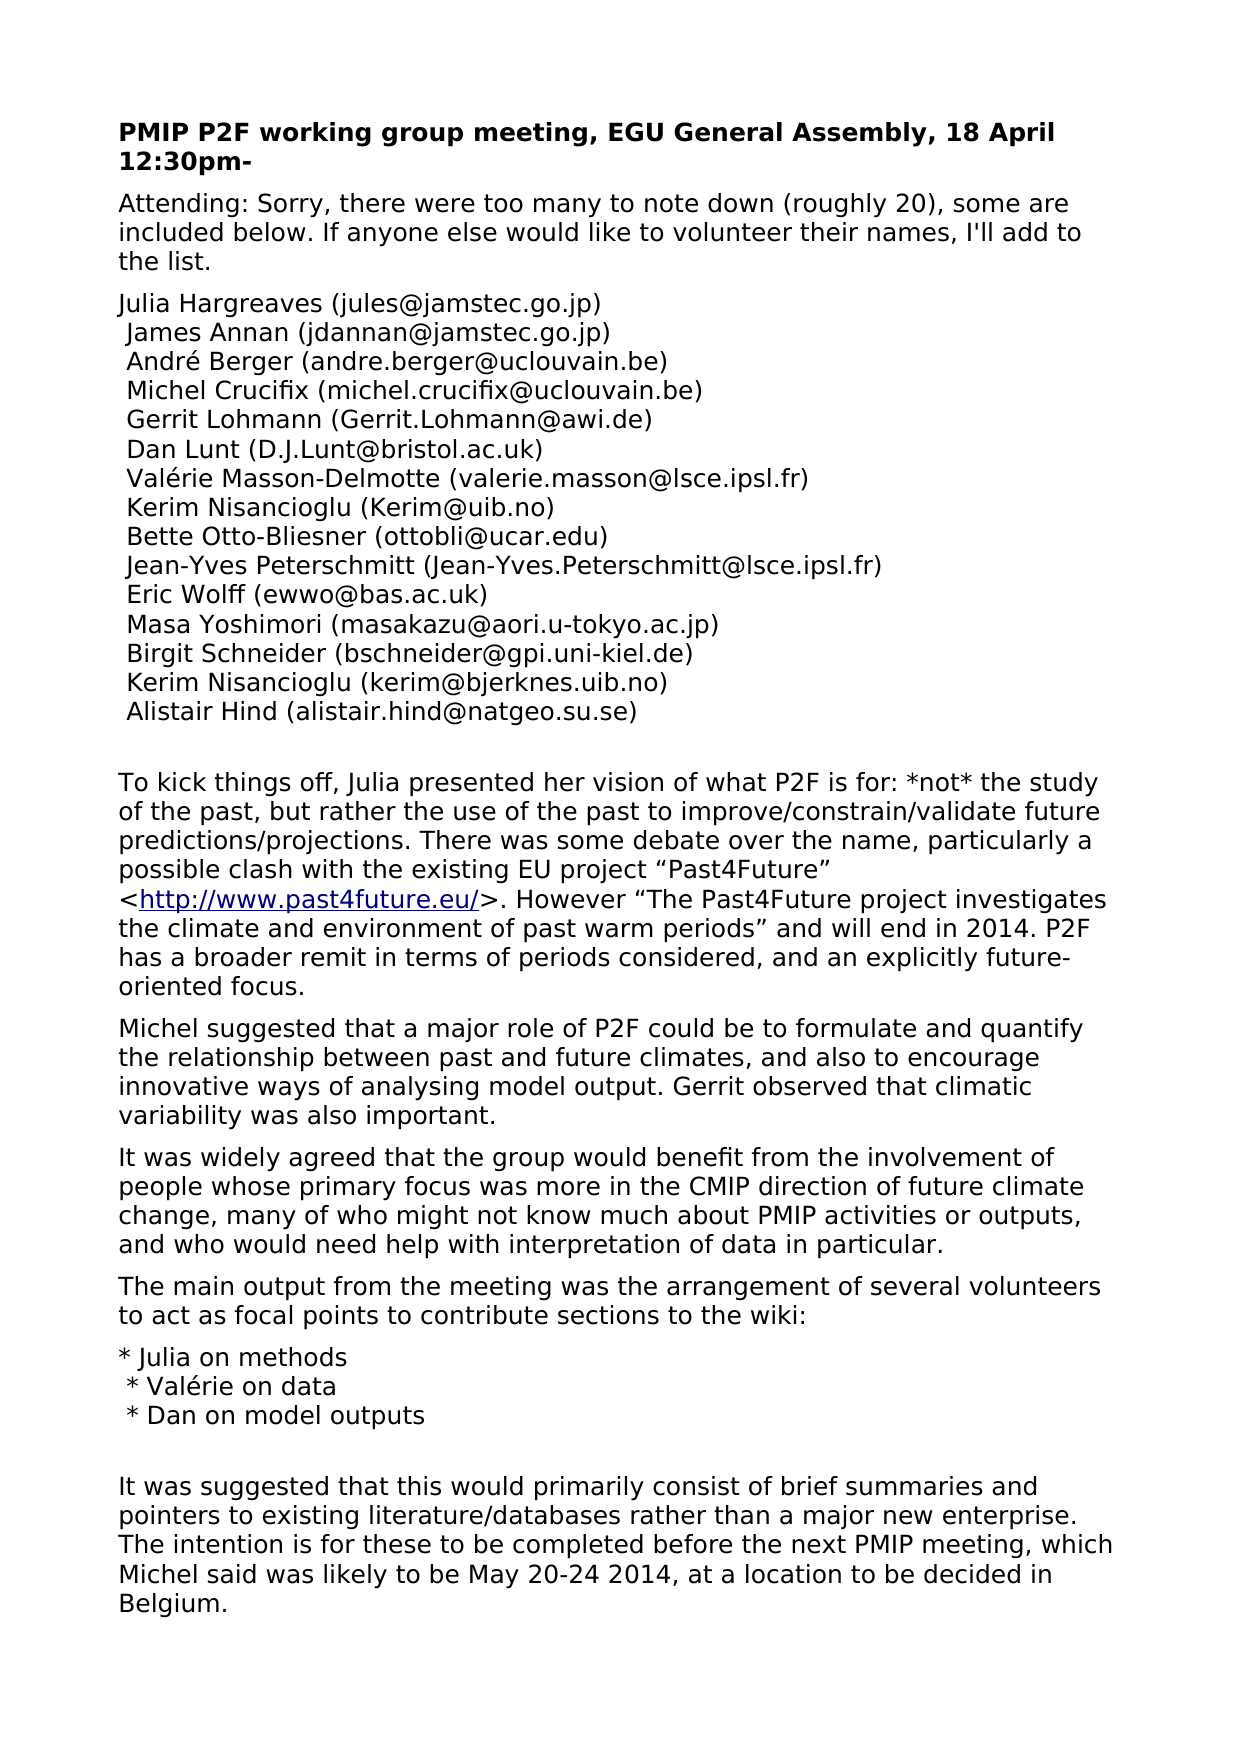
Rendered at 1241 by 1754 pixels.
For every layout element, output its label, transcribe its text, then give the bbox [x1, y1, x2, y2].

text To kick things off, Julia presented her vision of what P2F is for: *not* the study of the past, but rather the use of the past to improve/constrain/validate future predictions/projections. There was some debate over the name, particularly a possible clash with the existing EU project “Past4Future” <http://www.past4future.eu/>. However “The Past4Future project investigates the climate and environment of past warm periods” and will end in 2014. P2F has a broader remit in terms of periods considered, and an explicitly future-oriented focus. [118, 768, 1122, 1001]
text PMIP P2F working group meeting, EGU General Assembly, 18 April 12:30pm- [118, 118, 1122, 176]
text It was widely agreed that the group would benefit from the involvement of people whose primary focus was more in the CMIP direction of future climate change, many of who might not know much about PMIP activities or outputs, and who would need help with interpretation of data in particular. [118, 1143, 1122, 1260]
text Michel suggested that a major role of P2F could be to formulate and quantify the relationship between past and future climates, and also to encourage innovative ways of analysing model output. Gerrit observed that climatic variability was also important. [118, 1014, 1122, 1131]
text * Julia on methods * Valérie on data * Dan on model outputs [118, 1343, 1122, 1460]
text Julia Hargreaves (jules@jamstec.go.jp) James Annan (jdannan@jamstec.go.jp) André Berger (andre.berger@uclouvain.be) Michel Crucifix (michel.crucifix@uclouvain.be) Gerrit Lohmann (Gerrit.Lohmann@awi.de) Dan Lunt (D.J.Lunt@bristol.ac.uk) Valérie Masson-Delmotte (valerie.masson@lsce.ipsl.fr) Kerim Nisancioglu (Kerim@uib.no) Bette Otto-Bliesner (ottobli@ucar.edu) Jean-Yves Peterschmitt (Jean-Yves.Peterschmitt@lsce.ipsl.fr) Eric Wolff (ewwo@bas.ac.uk) Masa Yoshimori (masakazu@aori.u-tokyo.ac.jp) Birgit Schneider (bschneider@gpi.uni-kiel.de) Kerim Nisancioglu (kerim@bjerknes.uib.no) Alistair Hind (alistair.hind@natgeo.su.se) [118, 289, 1122, 756]
text Attending: Sorry, there were too many to note down (roughly 20), some are included below. If anyone else would like to volunteer their names, I'll add to the list. [118, 189, 1122, 276]
text It was suggested that this would primarily consist of brief summaries and pointers to existing literature/databases rather than a major new enterprise. The intention is for these to be completed before the next PMIP meeting, which Michel said was likely to be May 20-24 2014, at a location to be decided in Belgium. [118, 1472, 1122, 1618]
text The main output from the meeting was the arrangement of several volunteers to act as focal points to contribute sections to the wiki: [118, 1272, 1122, 1331]
